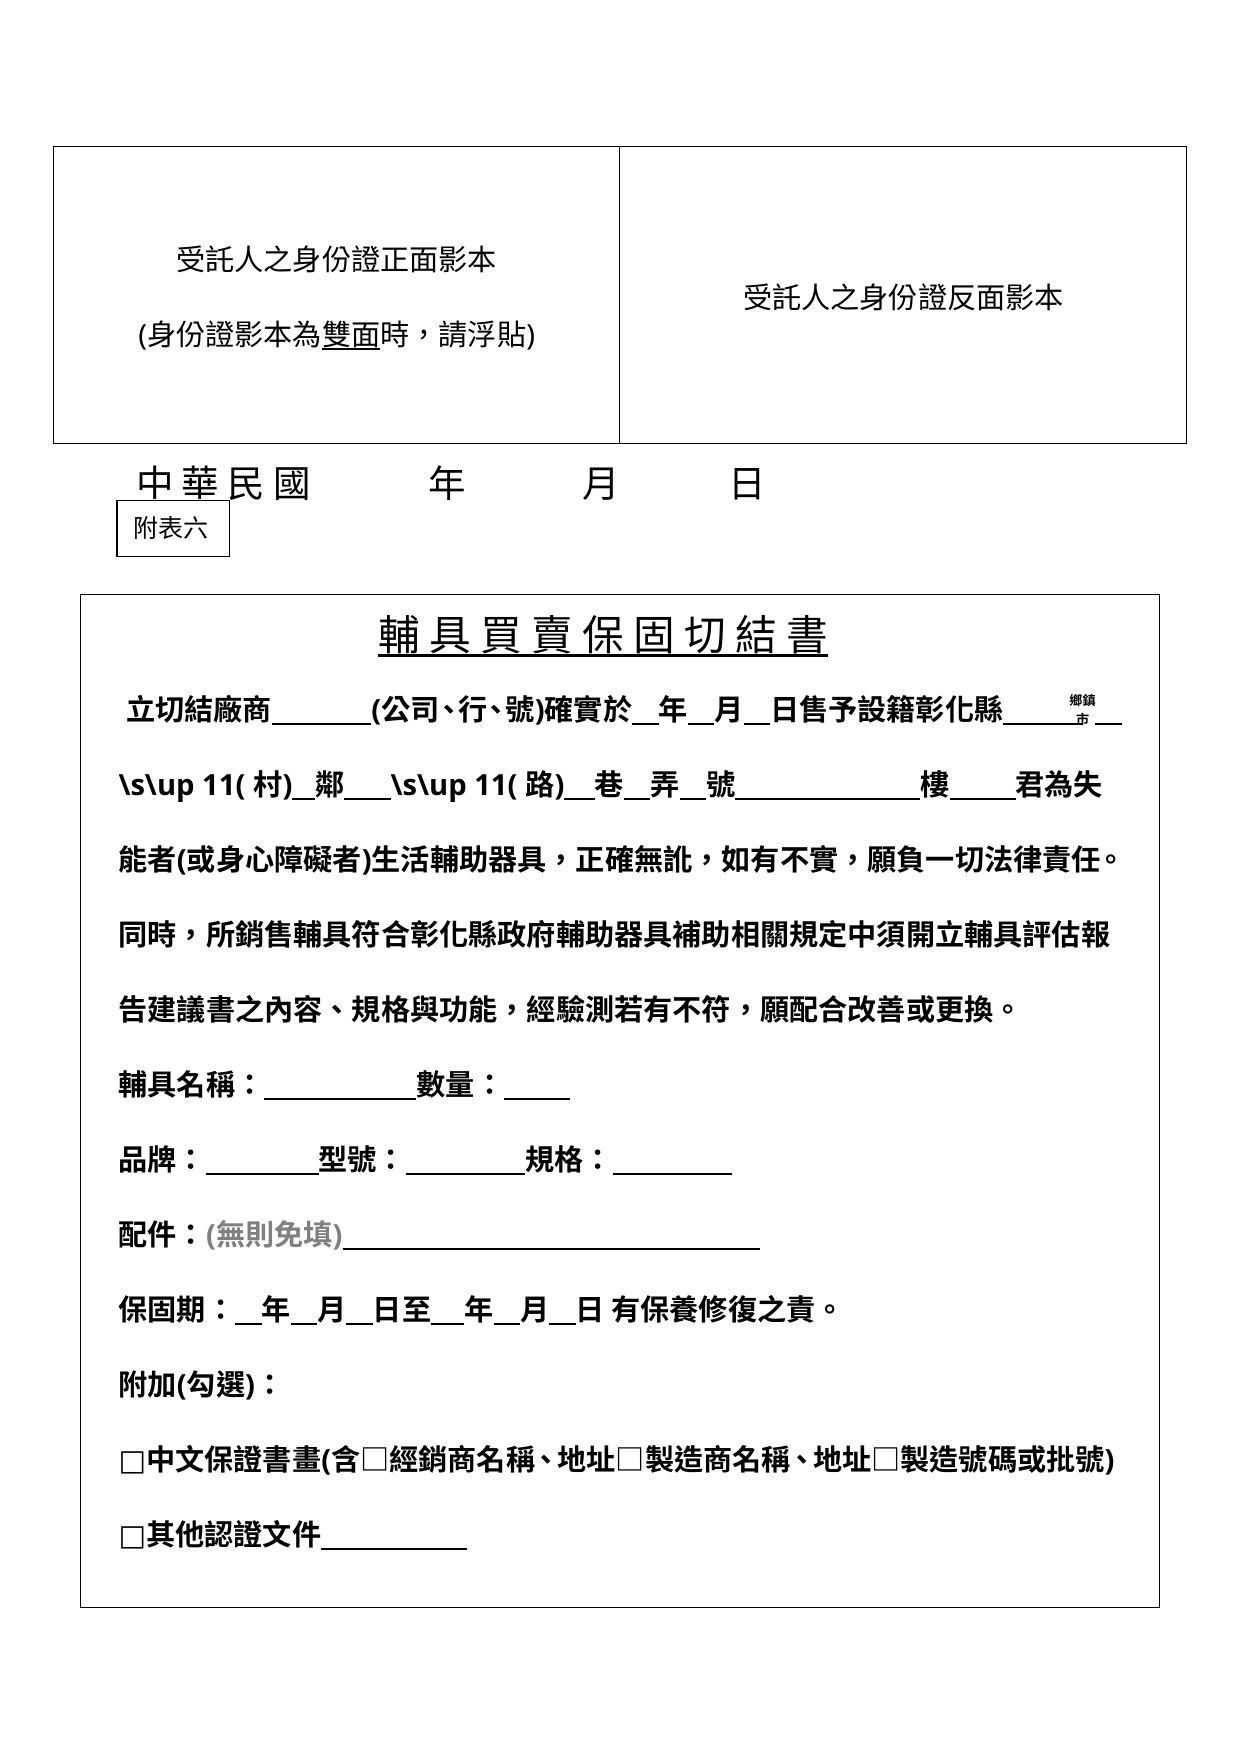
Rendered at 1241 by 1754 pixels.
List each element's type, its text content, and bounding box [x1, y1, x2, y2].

table_header 受託人之身份證正面影本 (身份證影本為雙面時，請浮貼) [54, 147, 619, 443]
text 中 華 民 國 年 月 日 [136, 444, 1104, 519]
table_header 輔 具 買 賣 保 固 切 結 書 立切結廠商 (公司、行、號)確實於 年 月 日售予設籍彰化縣 鄉鎮市 \s\up 11( 村) 鄰 \s\up 11( 路) 巷 弄 號 樓 君為失能者(或身心障礙者)生活輔助器具，正確無訛，如有不實，願負一切法律責任。同時，所銷售輔具符合彰化縣政府輔助器具補助相關規定中須開立輔具評估報告建議書之內容、規格與功能，經驗測若有不符，願配合改善或更換。 輔具名稱： 數量： 品牌： 型號： 規格： 配件：(無則免填) 保固期： 年 月 日至 年 月 日 有保養修復之責。 附加(勾選)： □中文保證書畫(含□經銷商名稱、地址□製造商名稱、地址□製造號碼或批號) □其他認證文件 □中文使用說明書 □醫療器材許可證字號： 售出價款計新台幣： 萬 仟 佰 拾 元整 此致 彰化縣政府 售出單位(公司行號)： (請蓋章) 負責人： (請蓋章) 營利事業統一編號： 營業所地址： 電話號碼： (上表請填具詳細完整) 中 華 民 國 年 月 日 [81, 595, 1159, 1607]
table_header 受託人之身份證反面影本 [620, 147, 1186, 443]
text 附表六 [133, 509, 214, 545]
